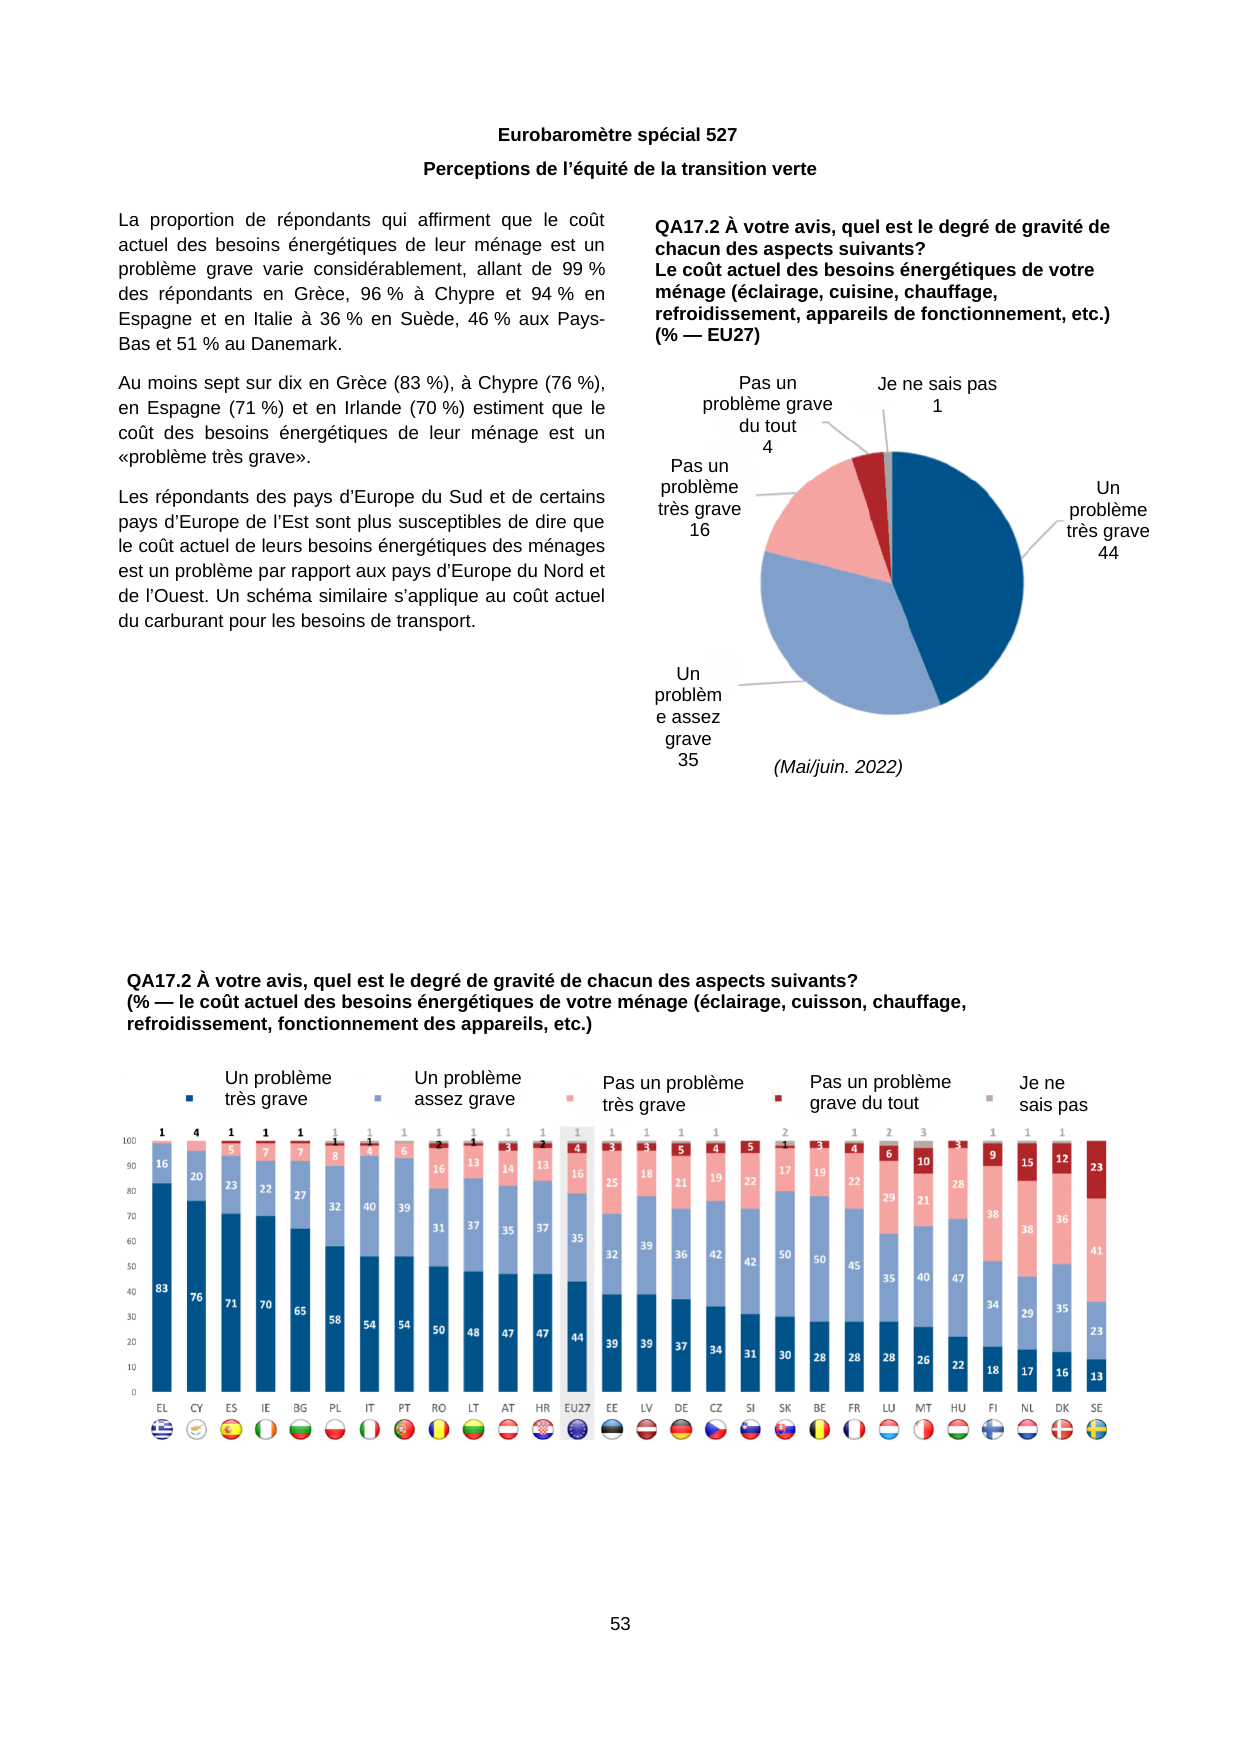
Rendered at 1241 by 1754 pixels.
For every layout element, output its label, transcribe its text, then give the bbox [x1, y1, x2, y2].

text Au moins sept sur dix en Grèce (83 %), à Chypre (76 %), en Espagne (71 %) et en Irlande (70 %) estiment que le coût des besoins énergétiques de leur ménage est un «problème très grave». [118, 372, 605, 468]
picture [710, 400, 1068, 721]
picture [892, 1079, 897, 1087]
picture [722, 401, 727, 409]
text La proportion de répondants qui affirment que le coût actuel des besoins énergétiques de leur ménage est un problème grave varie considérablement, allant de 99 % des répondants en Grèce, 96 % à Chypre et 94 % en Espagne et en Italie à 36 % en Suède, 46 % aux Pays-Bas et 51 % au Danemark. [118, 208, 605, 354]
picture [685, 1080, 690, 1088]
text Les répondants des pays d’Europe du Sud et de certains pays d’Europe de l’Est sont plus susceptibles de dire que le coût actuel de leurs besoins énergétiques des ménages est un problème par rapport aux pays d’Europe du Nord et de l’Ouest. Un schéma similaire s’applique au coût actuel du carburant pour les besoins de transport. [118, 486, 605, 631]
picture [815, 400, 820, 408]
picture [117, 1079, 1109, 1440]
